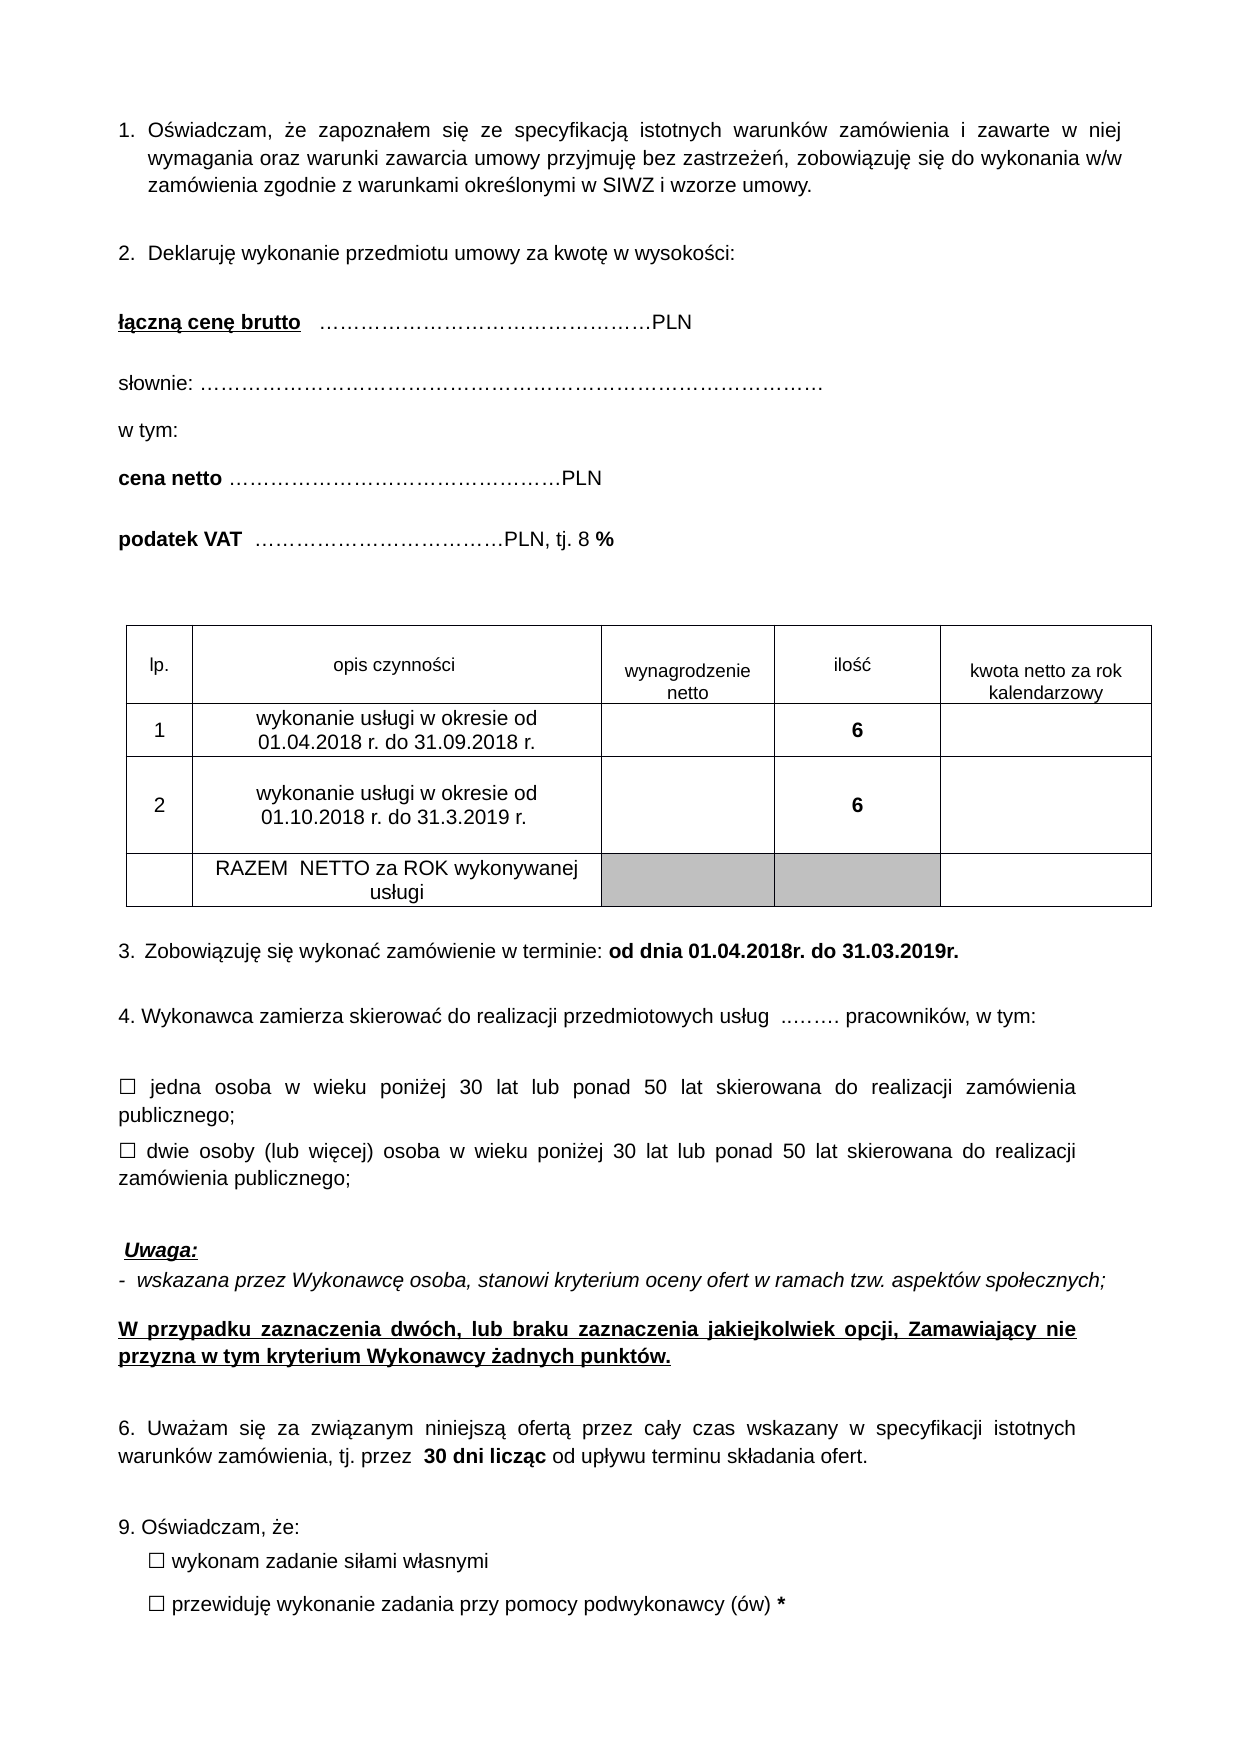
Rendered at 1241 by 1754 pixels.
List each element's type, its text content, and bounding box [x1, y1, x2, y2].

table_cell [941, 757, 1151, 853]
table_cell [602, 854, 774, 906]
text 6. Uważam się za związanym niniejszą ofertą przez cały czas wskazany w specyfikacji istotnych warunków zamówienia, tj. przez 30 dni licząc od upływu terminu składania ofert. [118, 1416, 1077, 1467]
table_cell 6 [775, 704, 940, 756]
list Oświadczam, że zapoznałem się ze specyfikacją istotnych warunków zamówienia i zawarte w niej wymagania oraz warunki zawarcia umowy przyjmuję bez zastrzeżeń, zobowiązuję się do wykonania w/w zamówienia zgodnie z warunkami określonymi w SIWZ i wzorze umowy. [118, 118, 1122, 197]
table_header wynagrodzenie netto [602, 626, 774, 703]
text ☐ dwie osoby (lub więcej) osoba w wieku poniżej 30 lat lub ponad 50 lat skierowana do realizacji zamówienia publicznego; [118, 1138, 1077, 1190]
table_cell [127, 854, 192, 906]
table_cell RAZEM NETTO za ROK wykonywanej usługi [193, 854, 601, 906]
table_header kwota netto za rok kalendarzowy [941, 626, 1151, 703]
text podatek VAT ………………………………PLN, tj. 8 % [118, 527, 1077, 551]
table_cell wykonanie usługi w okresie od 01.10.2018 r. do 31.3.2019 r. [193, 757, 601, 853]
table_cell [602, 757, 774, 853]
text w tym: [118, 418, 1077, 442]
list W przypadku zaznaczenia dwóch, lub braku zaznaczenia jakiejkolwiek opcji, Zamawiający nie [118, 1317, 1077, 1338]
text ☐ przewiduję wykonanie zadania przy pomocy podwykonawcy (ów) * [118, 1592, 1122, 1616]
table_cell 6 [775, 757, 940, 853]
text słownie: ……………………………………………………………………………… [118, 370, 1077, 394]
text 9. Oświadczam, że: [118, 1515, 1077, 1539]
list Deklaruję wykonanie przedmiotu umowy za kwotę w wysokości: [118, 241, 1122, 265]
text Uwaga: [118, 1238, 1122, 1262]
table_header lp. [127, 626, 192, 703]
text łączną cenę brutto …………………………………………PLN [118, 310, 1077, 334]
list przyzna w tym kryterium Wykonawcy żadnych punktów. [118, 1339, 1077, 1368]
table_header ilość [775, 626, 940, 703]
table_cell 1 [127, 704, 192, 756]
table_cell [775, 854, 940, 906]
table_header opis czynności [193, 626, 601, 703]
text ☐ jedna osoba w wieku poniżej 30 lat lub ponad 50 lat skierowana do realizacji zamówienia publicznego; [118, 1075, 1077, 1127]
text 3. Zobowiązuję się wykonać zamówienie w terminie: od dnia 01.04.2018r. do 31.03.2019r. [118, 939, 1077, 963]
table_cell [941, 704, 1151, 756]
table_cell 2 [127, 757, 192, 853]
text cena netto …………………………………………PLN [118, 466, 1077, 490]
text - wskazana przez Wykonawcę osoba, stanowi kryterium oceny ofert w ramach tzw. aspektów społecznych; [118, 1268, 1122, 1292]
table_cell [941, 854, 1151, 906]
text 4. Wykonawca zamierza skierować do realizacji przedmiotowych usług ..……. pracowników, w tym: [118, 1003, 1077, 1027]
text ☐ wykonam zadanie siłami własnymi [118, 1549, 1122, 1573]
table_cell [602, 704, 774, 756]
table_cell wykonanie usługi w okresie od 01.04.2018 r. do 31.09.2018 r. [193, 704, 601, 756]
